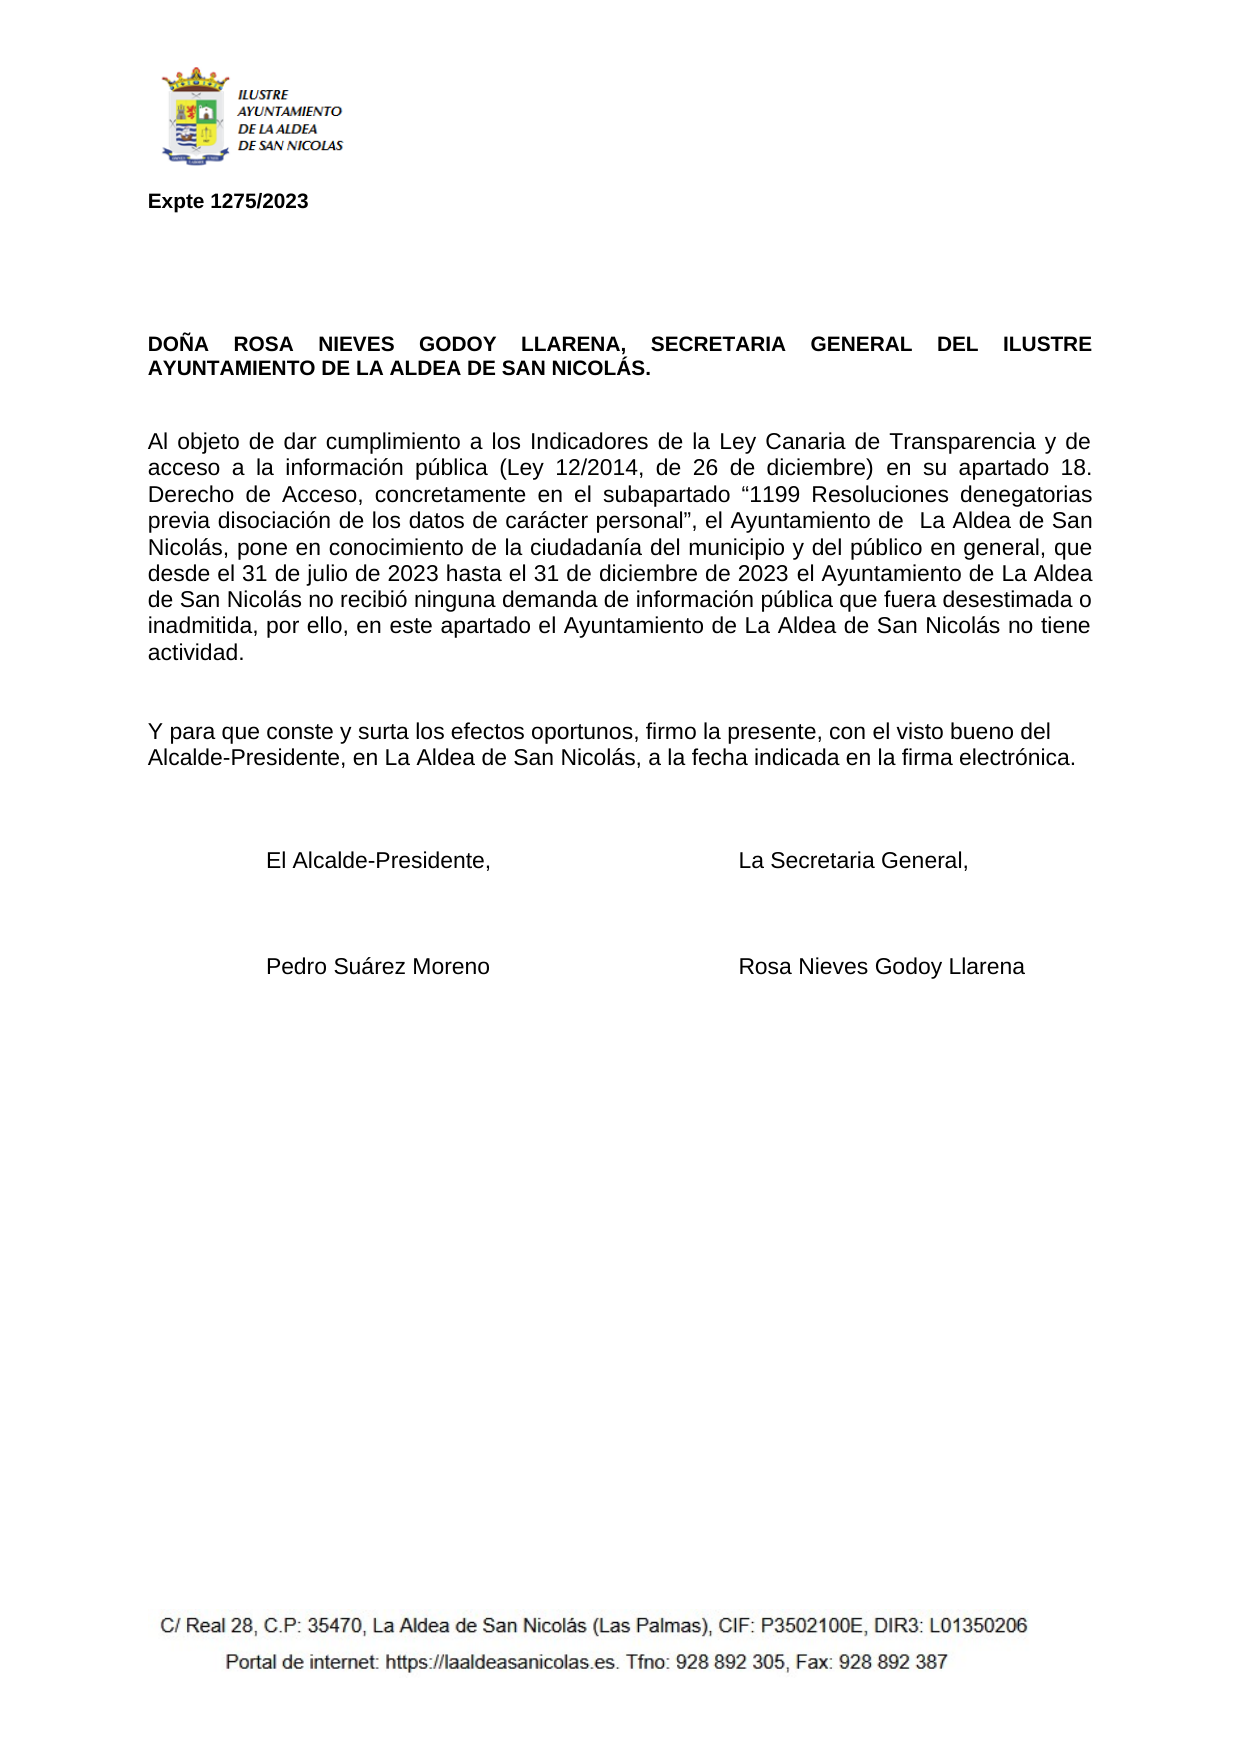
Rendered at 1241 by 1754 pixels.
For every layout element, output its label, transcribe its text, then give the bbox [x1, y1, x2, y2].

text Al objeto de dar cumplimiento a los Indicadores de la Ley Canaria de Transparencia y de acceso a la información pública (Ley 12/2014, de 26 de diciembre) en su apartado 18. Derecho de Acceso, concretamente en el subapartado “1199 Resoluciones denegatorias previa disociación de los datos de carácter personal”, el Ayuntamiento de La Aldea de San Nicolás, pone en conocimiento de la ciudadanía del municipio y del público en general, que desde el 31 de julio de 2023 hasta el 31 de diciembre de 2023 el Ayuntamiento de La Aldea de San Nicolás no recibió ninguna demanda de información pública que fuera desestimada o inadmitida, por ello, en este apartado el Ayuntamiento de La Aldea de San Nicolás no tiene actividad. [148, 428, 1093, 665]
text El Alcalde-Presidente, La Secretaria General, [148, 847, 1093, 874]
text Pedro Suárez Moreno Rosa Nieves Godoy Llarena [148, 953, 1093, 979]
text Y para que conste y surta los efectos oportunos, firmo la presente, con el visto bueno del Alcalde-Presidente, en La Aldea de San Nicolás, a la fecha indicada en la firma electrónica. [148, 718, 1093, 771]
text Expte 1275/2023 [148, 188, 1093, 212]
text DOÑA ROSA NIEVES GODOY LLARENA, SECRETARIA GENERAL DEL ILUSTRE AYUNTAMIENTO DE LA ALDEA DE SAN NICOLÁS. [148, 332, 1093, 380]
